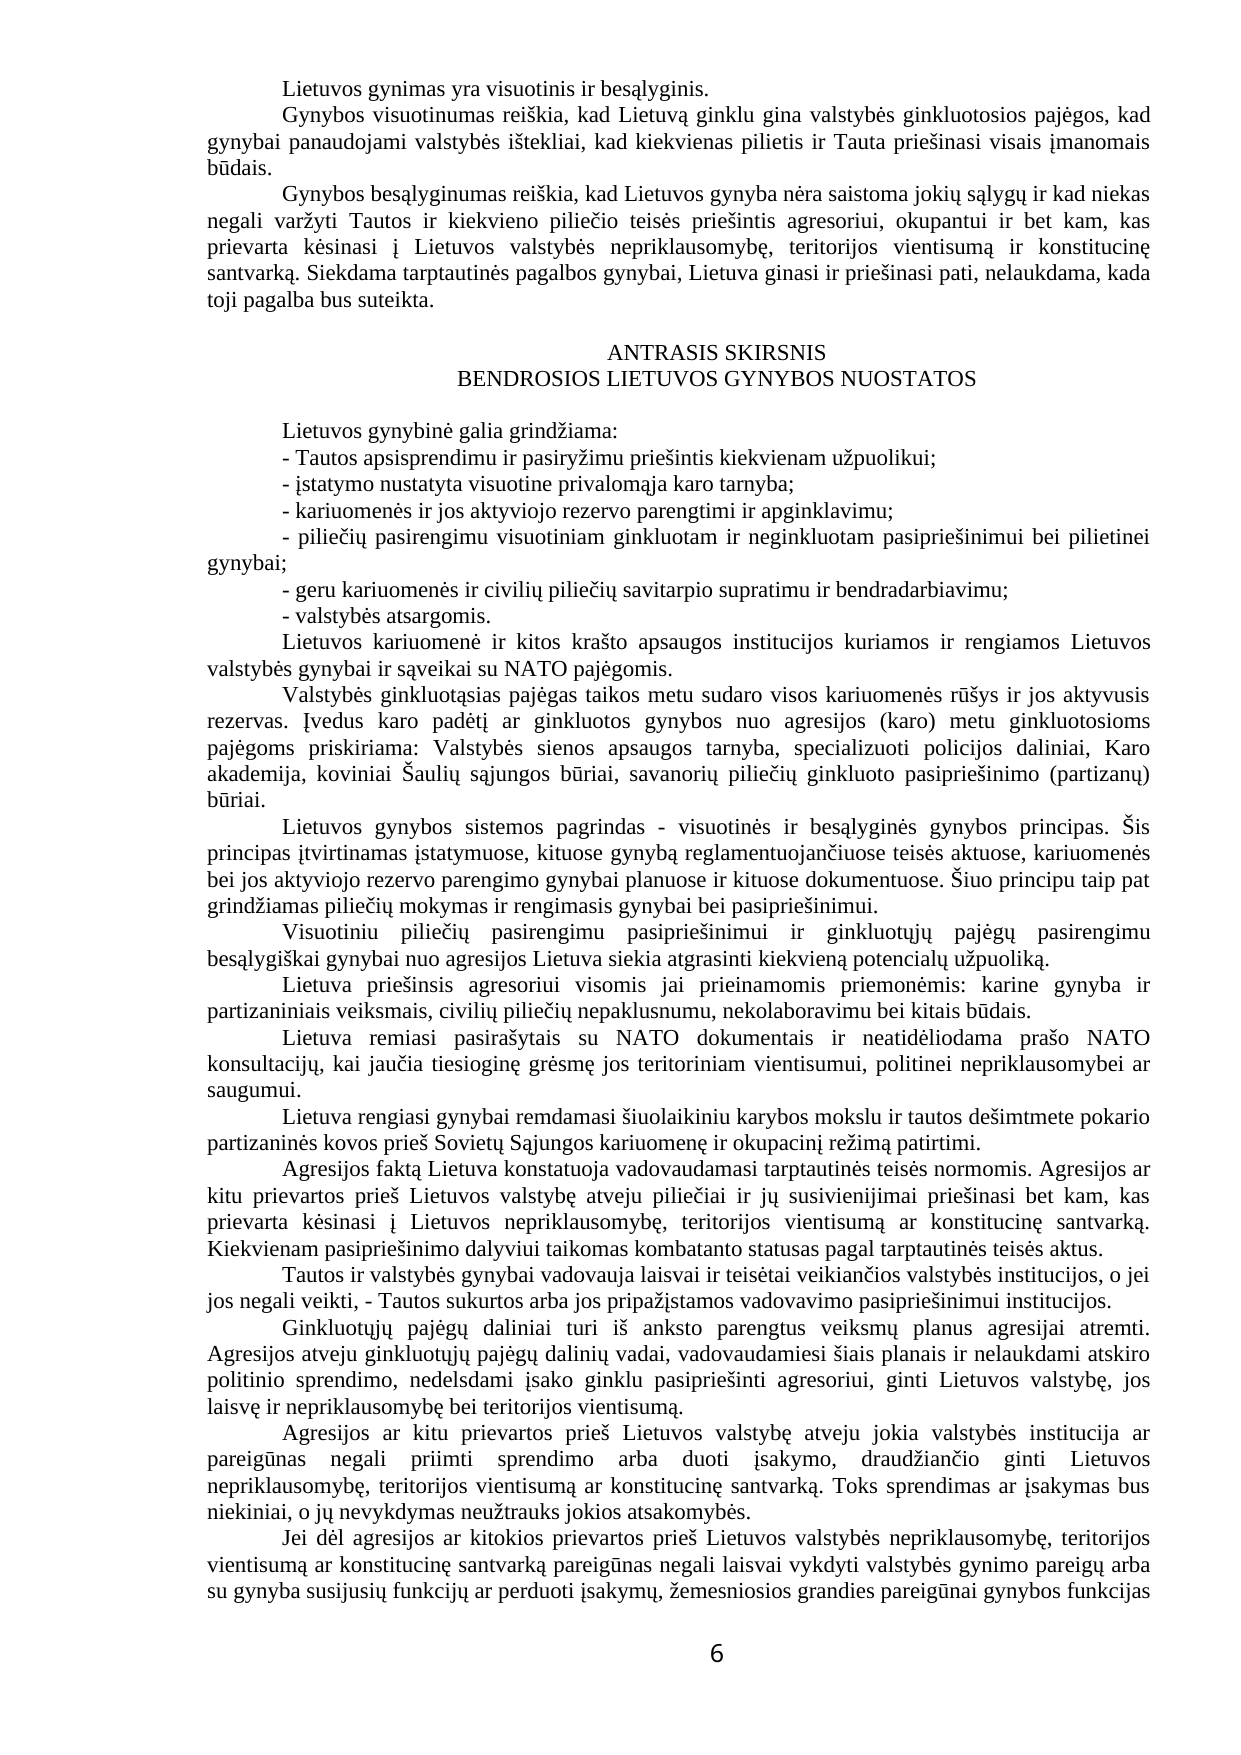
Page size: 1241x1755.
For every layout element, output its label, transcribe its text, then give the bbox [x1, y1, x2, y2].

text Tautos ir valstybės gynybai vadovauja laisvai ir teisėtai veikiančios valstybės institucijos, o jei jos negali veikti, - Tautos sukurtos arba jos pripažįstamos vadovavimo pasipriešinimui institucijos. [207, 1261, 1152, 1314]
text BENDROSIOS LIETUVOS GYNYBOS NUOSTATOS [207, 365, 1152, 391]
text - įstatymo nustatyta visuotine privalomąja karo tarnyba; [207, 470, 1152, 497]
text - valstybės atsargomis. [207, 602, 1152, 628]
text Gynybos visuotinumas reiškia, kad Lietuvą ginklu gina valstybės ginkluotosios pajėgos, kad gynybai panaudojami valstybės ištekliai, kad kiekvienas pilietis ir Tauta priešinasi visais įmanomais būdais. [207, 101, 1152, 180]
text Lietuva remiasi pasirašytais su NATO dokumentais ir neatidėliodama prašo NATO konsultacijų, kai jaučia tiesioginę grėsmę jos teritoriniam vientisumui, politinei nepriklausomybei ar saugumui. [207, 1024, 1152, 1103]
text Lietuva rengiasi gynybai remdamasi šiuolaikiniu karybos mokslu ir tautos dešimtmete pokario partizaninės kovos prieš Sovietų Sąjungos kariuomenę ir okupacinį režimą patirtimi. [207, 1103, 1152, 1156]
text Lietuvos gynybinė galia grindžiama: [207, 418, 1152, 444]
text - geru kariuomenės ir civilių piliečių savitarpio supratimu ir bendradarbiavimu; [207, 576, 1152, 602]
text - kariuomenės ir jos aktyviojo rezervo parengtimi ir apginklavimu; [207, 497, 1152, 523]
text Agresijos faktą Lietuva konstatuoja vadovaudamasi tarptautinės teisės normomis. Agresijos ar kitu prievartos prieš Lietuvos valstybę atveju piliečiai ir jų susivienijimai priešinasi bet kam, kas prievarta kėsinasi į Lietuvos nepriklausomybę, teritorijos vientisumą ar konstitucinę santvarką. Kiekvienam pasipriešinimo dalyviui taikomas kombatanto statusas pagal tarptautinės teisės aktus. [207, 1156, 1152, 1261]
text Lietuvos kariuomenė ir kitos krašto apsaugos institucijos kuriamos ir rengiamos Lietuvos valstybės gynybai ir sąveikai su NATO pajėgomis. [207, 628, 1152, 681]
text Agresijos ar kitu prievartos prieš Lietuvos valstybę atveju jokia valstybės institucija ar pareigūnas negali priimti sprendimo arba duoti įsakymo, draudžiančio ginti Lietuvos nepriklausomybę, teritorijos vientisumą ar konstitucinę santvarką. Toks sprendimas ar įsakymas bus niekiniai, o jų nevykdymas neužtrauks jokios atsakomybės. [207, 1419, 1152, 1524]
text Antrasis skirsnis [207, 338, 1152, 365]
text - piliečių pasirengimu visuotiniam ginkluotam ir neginkluotam pasipriešinimui bei pilietinei gynybai; [207, 523, 1152, 576]
text Lietuva priešinsis agresoriui visomis jai prieinamomis priemonėmis: karine gynyba ir partizaniniais veiksmais, civilių piliečių nepaklusnumu, nekolaboravimu bei kitais būdais. [207, 971, 1152, 1024]
text Lietuvos gynimas yra visuotinis ir besąlyginis. [207, 75, 1152, 101]
text - Tautos apsisprendimu ir pasiryžimu priešintis kiekvienam užpuolikui; [207, 444, 1152, 470]
text Visuotiniu piliečių pasirengimu pasipriešinimui ir ginkluotųjų pajėgų pasirengimu besąlygiškai gynybai nuo agresijos Lietuva siekia atgrasinti kiekvieną potencialų užpuoliką. [207, 918, 1152, 971]
text Lietuvos gynybos sistemos pagrindas - visuotinės ir besąlyginės gynybos principas. Šis principas įtvirtinamas įstatymuose, kituose gynybą reglamentuojančiuose teisės aktuose, kariuomenės bei jos aktyviojo rezervo parengimo gynybai planuose ir kituose dokumentuose. Šiuo principu taip pat grindžiamas piliečių mokymas ir rengimasis gynybai bei pasipriešinimui. [207, 813, 1152, 918]
text Gynybos besąlyginumas reiškia, kad Lietuvos gynyba nėra saistoma jokių sąlygų ir kad niekas negali varžyti Tautos ir kiekvieno piliečio teisės priešintis agresoriui, okupantui ir bet kam, kas prievarta kėsinasi į Lietuvos valstybės nepriklausomybę, teritorijos vientisumą ir konstitucinę santvarką. Siekdama tarptautinės pagalbos gynybai, Lietuva ginasi ir priešinasi pati, nelaukdama, kada toji pagalba bus suteikta. [207, 180, 1152, 312]
text Valstybės ginkluotąsias pajėgas taikos metu sudaro visos kariuomenės rūšys ir jos aktyvusis rezervas. Įvedus karo padėtį ar ginkluotos gynybos nuo agresijos (karo) metu ginkluotosioms pajėgoms priskiriama: Valstybės sienos apsaugos tarnyba, specializuoti policijos daliniai, Karo akademija, koviniai Šaulių sąjungos būriai, savanorių piliečių ginkluoto pasipriešinimo (partizanų) būriai. [207, 681, 1152, 813]
text Ginkluotųjų pajėgų daliniai turi iš anksto parengtus veiksmų planus agresijai atremti. Agresijos atveju ginkluotųjų pajėgų dalinių vadai, vadovaudamiesi šiais planais ir nelaukdami atskiro politinio sprendimo, nedelsdami įsako ginklu pasipriešinti agresoriui, ginti Lietuvos valstybę, jos laisvę ir nepriklausomybę bei teritorijos vientisumą. [207, 1314, 1152, 1419]
text Jei dėl agresijos ar kitokios prievartos prieš Lietuvos valstybės nepriklausomybę, teritorijos vientisumą ar konstitucinę santvarką pareigūnas negali laisvai vykdyti valstybės gynimo pareigų arba su gynyba susijusių funkcijų ar perduoti įsakymų, žemesniosios grandies pareigūnai gynybos funkcijas [207, 1524, 1152, 1603]
